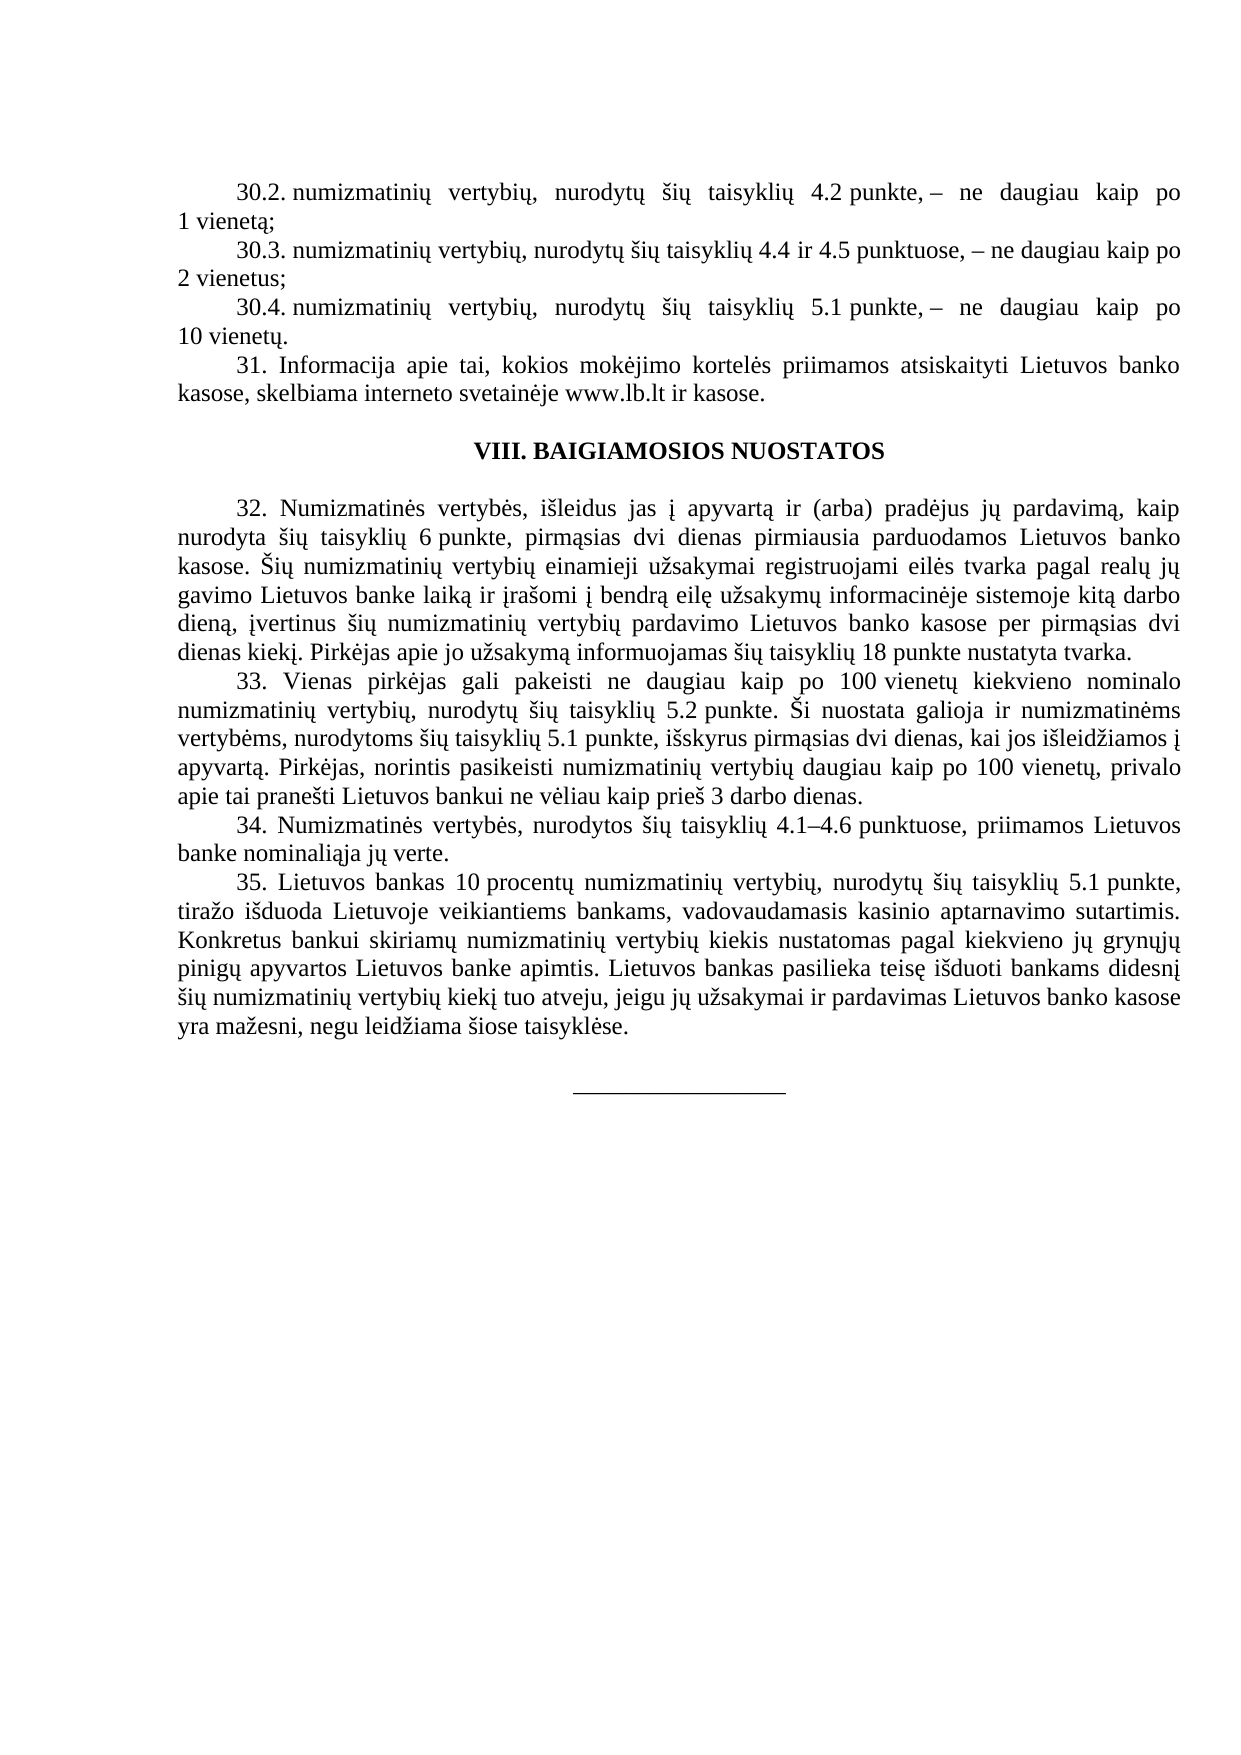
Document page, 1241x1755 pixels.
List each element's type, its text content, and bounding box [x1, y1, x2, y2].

text 30.3. numizmatinių vertybių, nurodytų šių taisyklių 4.4 ir 4.5 punktuose, – ne daugiau kaip po 2 vienetus; [177, 235, 1181, 292]
text 30.2. numizmatinių vertybių, nurodytų šių taisyklių 4.2 punkte, – ne daugiau kaip po 1 vienetą; [177, 177, 1181, 235]
text 35. Lietuvos bankas 10 procentų numizmatinių vertybių, nurodytų šių taisyklių 5.1 punkte, tiražo išduoda Lietuvoje veikiantiems bankams, vadovaudamasis kasinio aptarnavimo sutartimis. Konkretus bankui skiriamų numizmatinių vertybių kiekis nustatomas pagal kiekvieno jų grynųjų pinigų apyvartos Lietuvos banke apimtis. Lietuvos bankas pasilieka teisę išduoti bankams didesnį šių numizmatinių vertybių kiekį tuo atveju, jeigu jų užsakymai ir pardavimas Lietuvos banko kasose yra mažesni, negu leidžiama šiose taisyklėse. [177, 867, 1181, 1040]
text VIII. BAIGIAMOSIOS NUOSTATOS [177, 436, 1181, 465]
text 30.4. numizmatinių vertybių, nurodytų šių taisyklių 5.1 punkte, – ne daugiau kaip po 10 vienetų. [177, 292, 1181, 350]
text 34. Numizmatinės vertybės, nurodytos šių taisyklių 4.1–4.6 punktuose, priimamos Lietuvos banke nominaliąja jų verte. [177, 810, 1181, 867]
text 31. Informacija apie tai, kokios mokėjimo kortelės priimamos atsiskaityti Lietuvos banko kasose, skelbiama interneto svetainėje www.lb.lt ir kasose. [177, 350, 1181, 407]
text _________________ [177, 1068, 1181, 1097]
text 32. Numizmatinės vertybės, išleidus jas į apyvartą ir (arba) pradėjus jų pardavimą, kaip nurodyta šių taisyklių 6 punkte, pirmąsias dvi dienas pirmiausia parduodamos Lietuvos banko kasose. Šių numizmatinių vertybių einamieji užsakymai registruojami eilės tvarka pagal realų jų gavimo Lietuvos banke laiką ir įrašomi į bendrą eilę užsakymų informacinėje sistemoje kitą darbo dieną, įvertinus šių numizmatinių vertybių pardavimo Lietuvos banko kasose per pirmąsias dvi dienas kiekį. Pirkėjas apie jo užsakymą informuojamas šių taisyklių 18 punkte nustatyta tvarka. [177, 493, 1181, 666]
text 33. Vienas pirkėjas gali pakeisti ne daugiau kaip po 100 vienetų kiekvieno nominalo numizmatinių vertybių, nurodytų šių taisyklių 5.2 punkte. Ši nuostata galioja ir numizmatinėms vertybėms, nurodytoms šių taisyklių 5.1 punkte, išskyrus pirmąsias dvi dienas, kai jos išleidžiamos į apyvartą. Pirkėjas, norintis pasikeisti numizmatinių vertybių daugiau kaip po 100 vienetų, privalo apie tai pranešti Lietuvos bankui ne vėliau kaip prieš 3 darbo dienas. [177, 666, 1181, 810]
